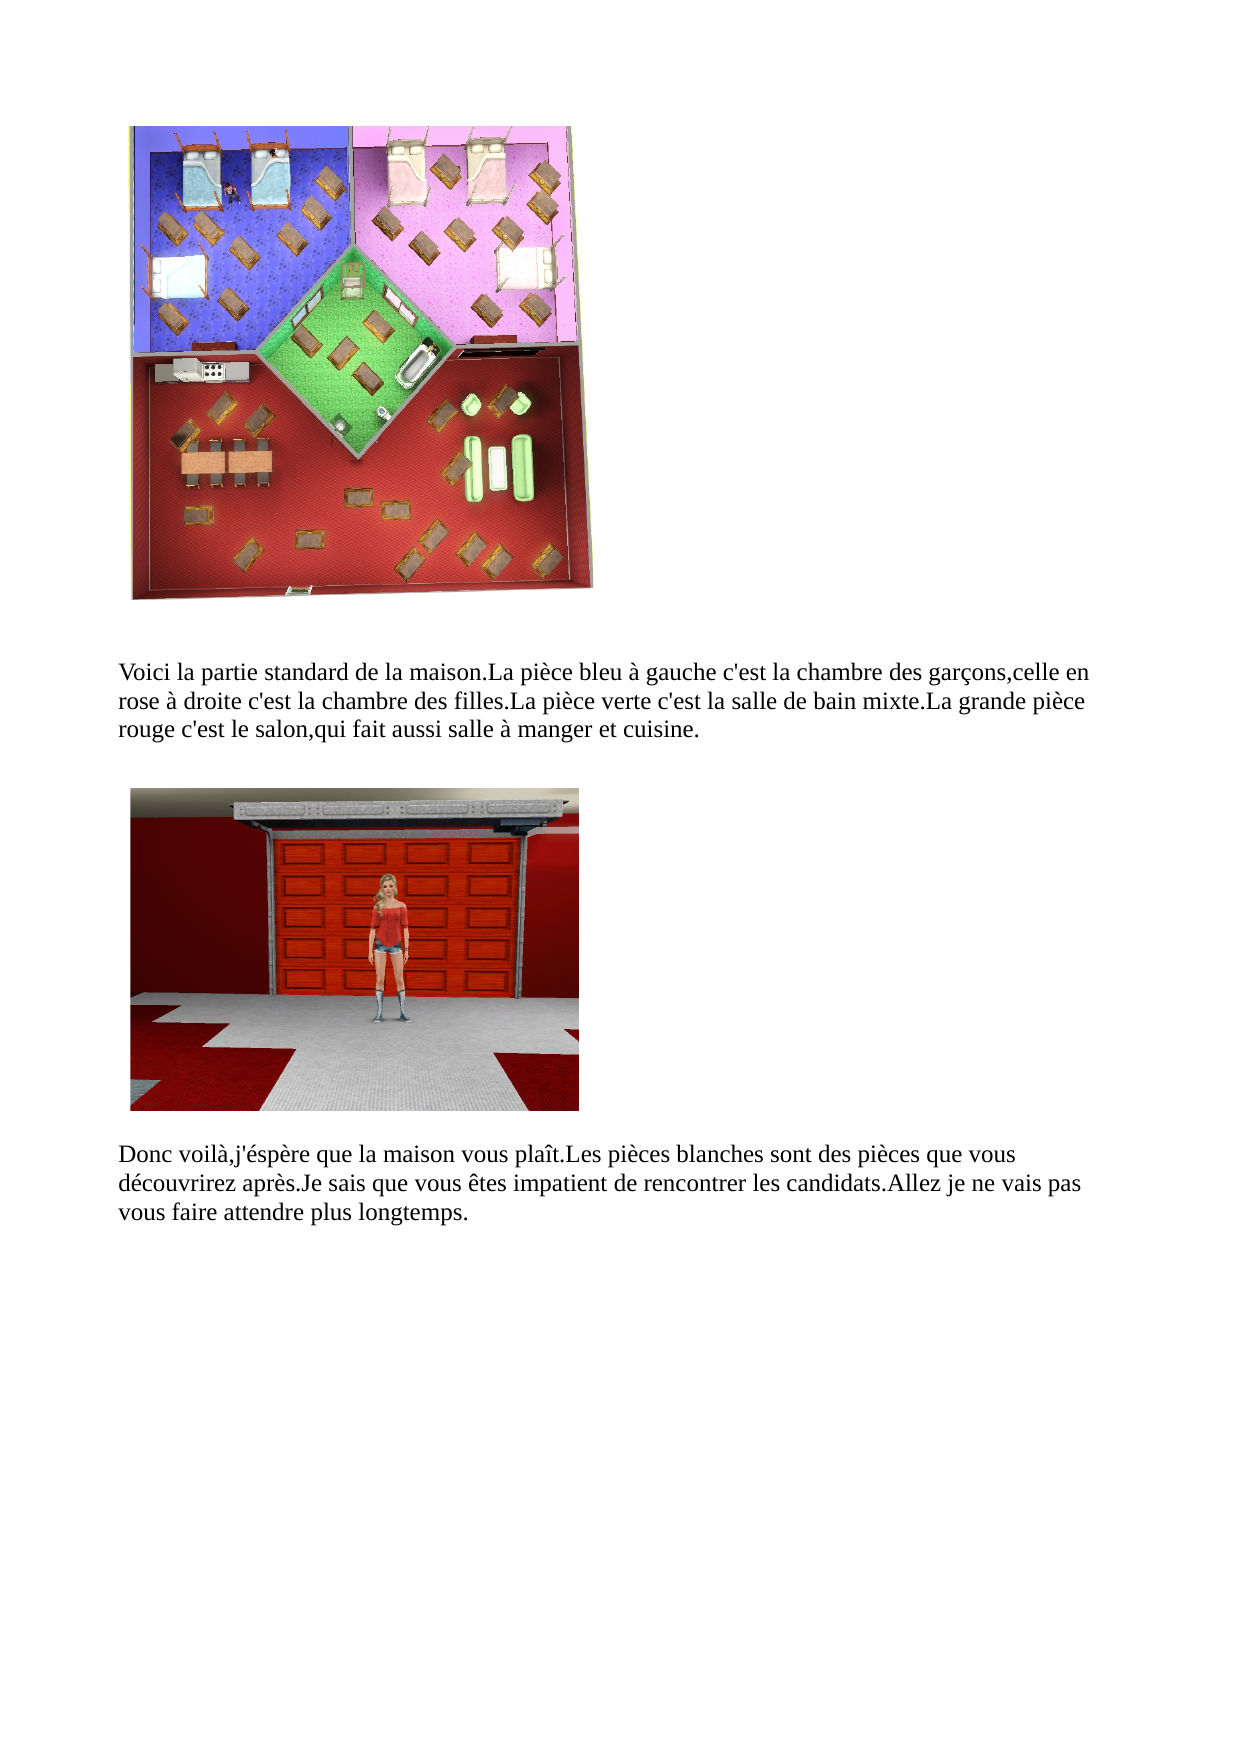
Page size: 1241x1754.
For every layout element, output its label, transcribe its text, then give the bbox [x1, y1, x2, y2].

picture [130, 788, 579, 1111]
text Donc voilà,j'éspère que la maison vous plaît.Les pièces blanches sont des pièces que vous découvrirez après.Je sais que vous êtes impatient de rencontrer les candidats.Allez je ne vais pas vous faire attendre plus longtemps. [118, 1139, 1122, 1226]
picture [128, 126, 594, 600]
text Voici la partie standard de la maison.La pièce bleu à gauche c'est la chambre des garçons,celle en rose à droite c'est la chambre des filles.La pièce verte c'est la salle de bain mixte.La grande pièce rouge c'est le salon,qui fait aussi salle à manger et cuisine. [118, 657, 1122, 743]
